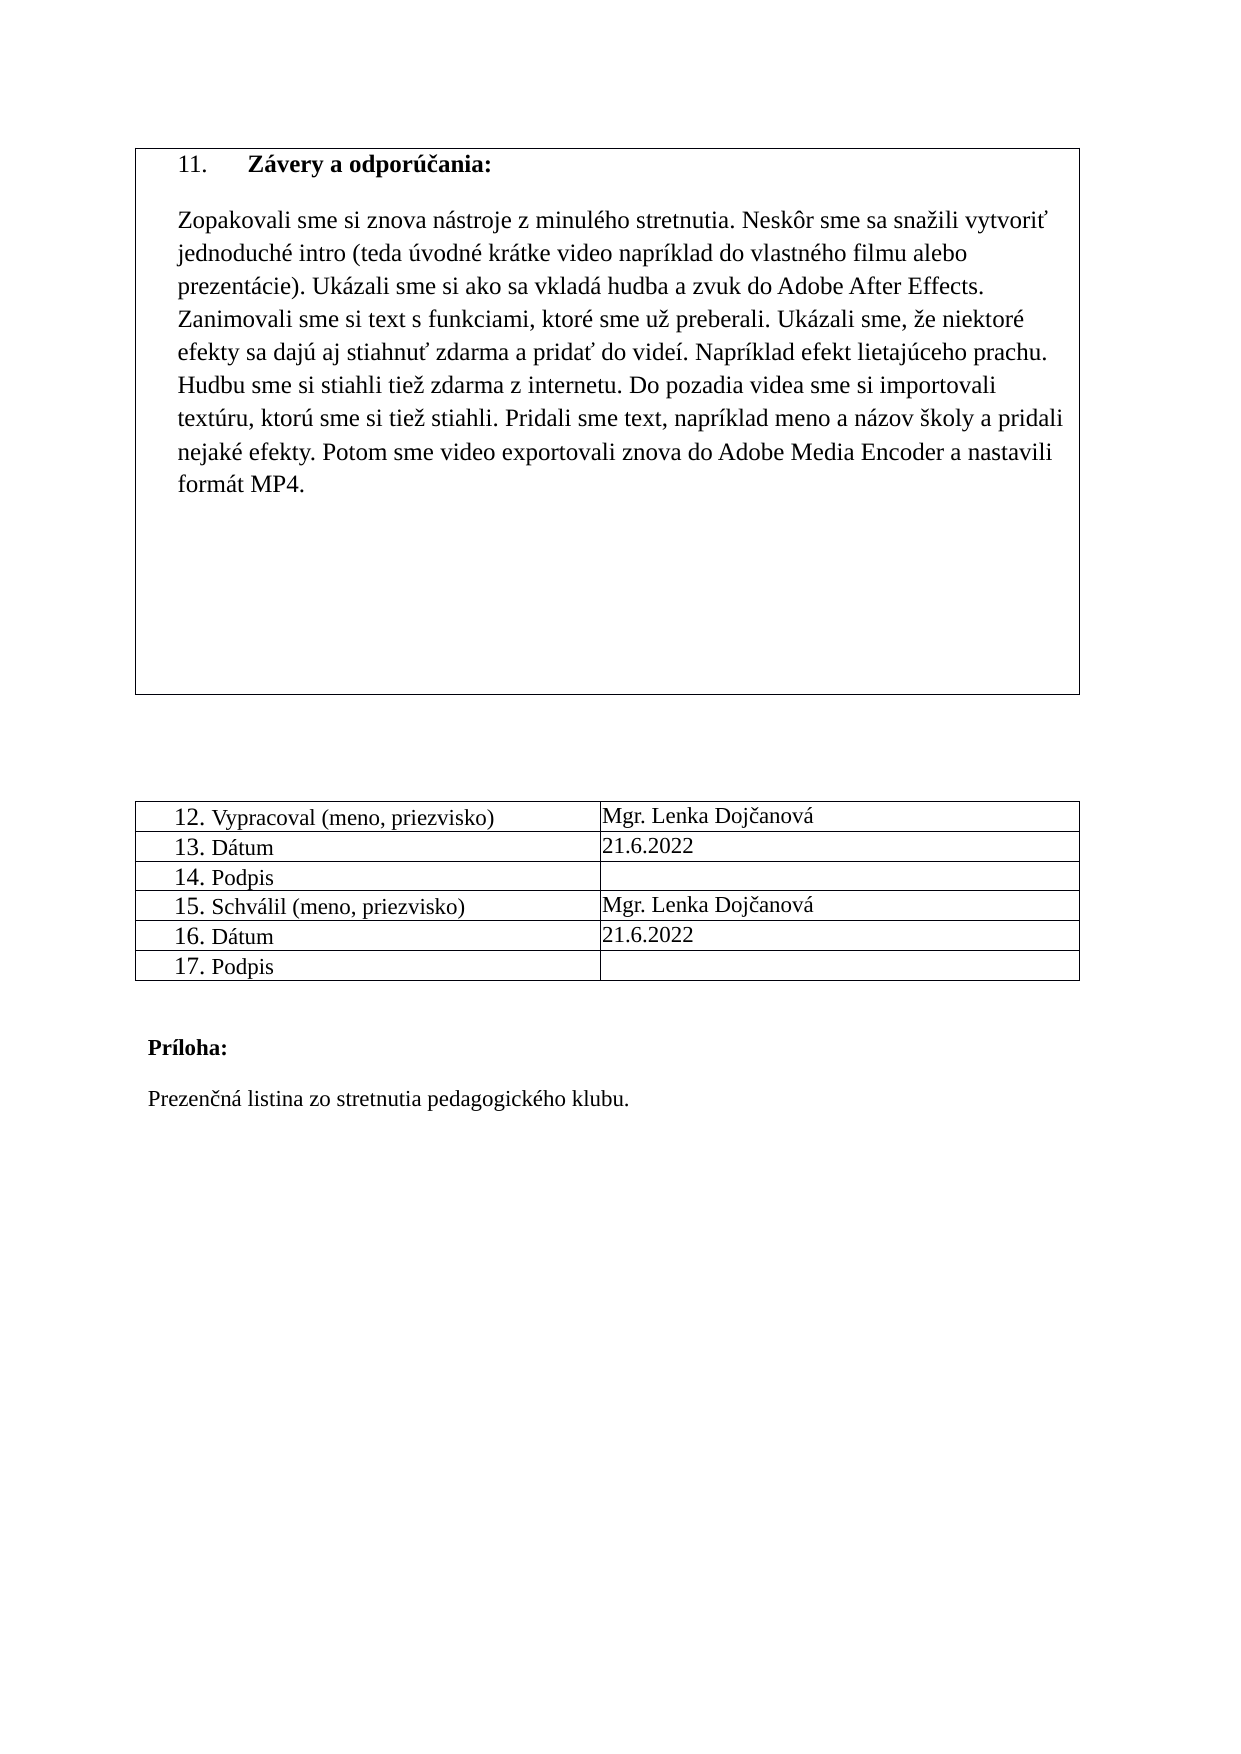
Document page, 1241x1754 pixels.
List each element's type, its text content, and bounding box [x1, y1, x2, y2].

table_cell Závery a odporúčania: Zopakovali sme si znova nástroje z minulého stretnutia. Neskôr sme sa snažili vytvoriť jednoduché intro (teda úvodné krátke video napríklad do vlastného filmu alebo prezentácie). Ukázali sme si ako sa vkladá hudba a zvuk do Adobe After Effects. Zanimovali sme si text s funkciami, ktoré sme už preberali. Ukázali sme, že niektoré efekty sa dajú aj stiahnuť zdarma a pridať do videí. Napríklad efekt lietajúceho prachu. Hudbu sme si stiahli tiež zdarma z internetu. Do pozadia videa sme si importovali textúru, ktorú sme si tiež stiahli. Pridali sme text, napríklad meno a názov školy a pridali nejaké efekty. Potom sme video exportovali znova do Adobe Media Encoder a nastavili formát MP4. [136, 149, 1079, 694]
table_header Mgr. Lenka Dojčanová [601, 802, 1079, 831]
table_cell 21.6.2022 [601, 832, 1079, 861]
table_cell 21.6.2022 [601, 921, 1079, 950]
table_cell Podpis [136, 951, 600, 980]
table_cell Schválil (meno, priezvisko) [136, 891, 600, 920]
text Príloha: [148, 1034, 1093, 1060]
table_cell [601, 951, 1079, 980]
text Prezenčná listina zo stretnutia pedagogického klubu. [148, 1085, 1093, 1111]
table_cell Mgr. Lenka Dojčanová [601, 891, 1079, 920]
table_cell Podpis [136, 862, 600, 890]
table_cell Dátum [136, 832, 600, 861]
table_header Vypracoval (meno, priezvisko) [136, 802, 600, 831]
table_cell Dátum [136, 921, 600, 950]
table_cell [601, 862, 1079, 890]
